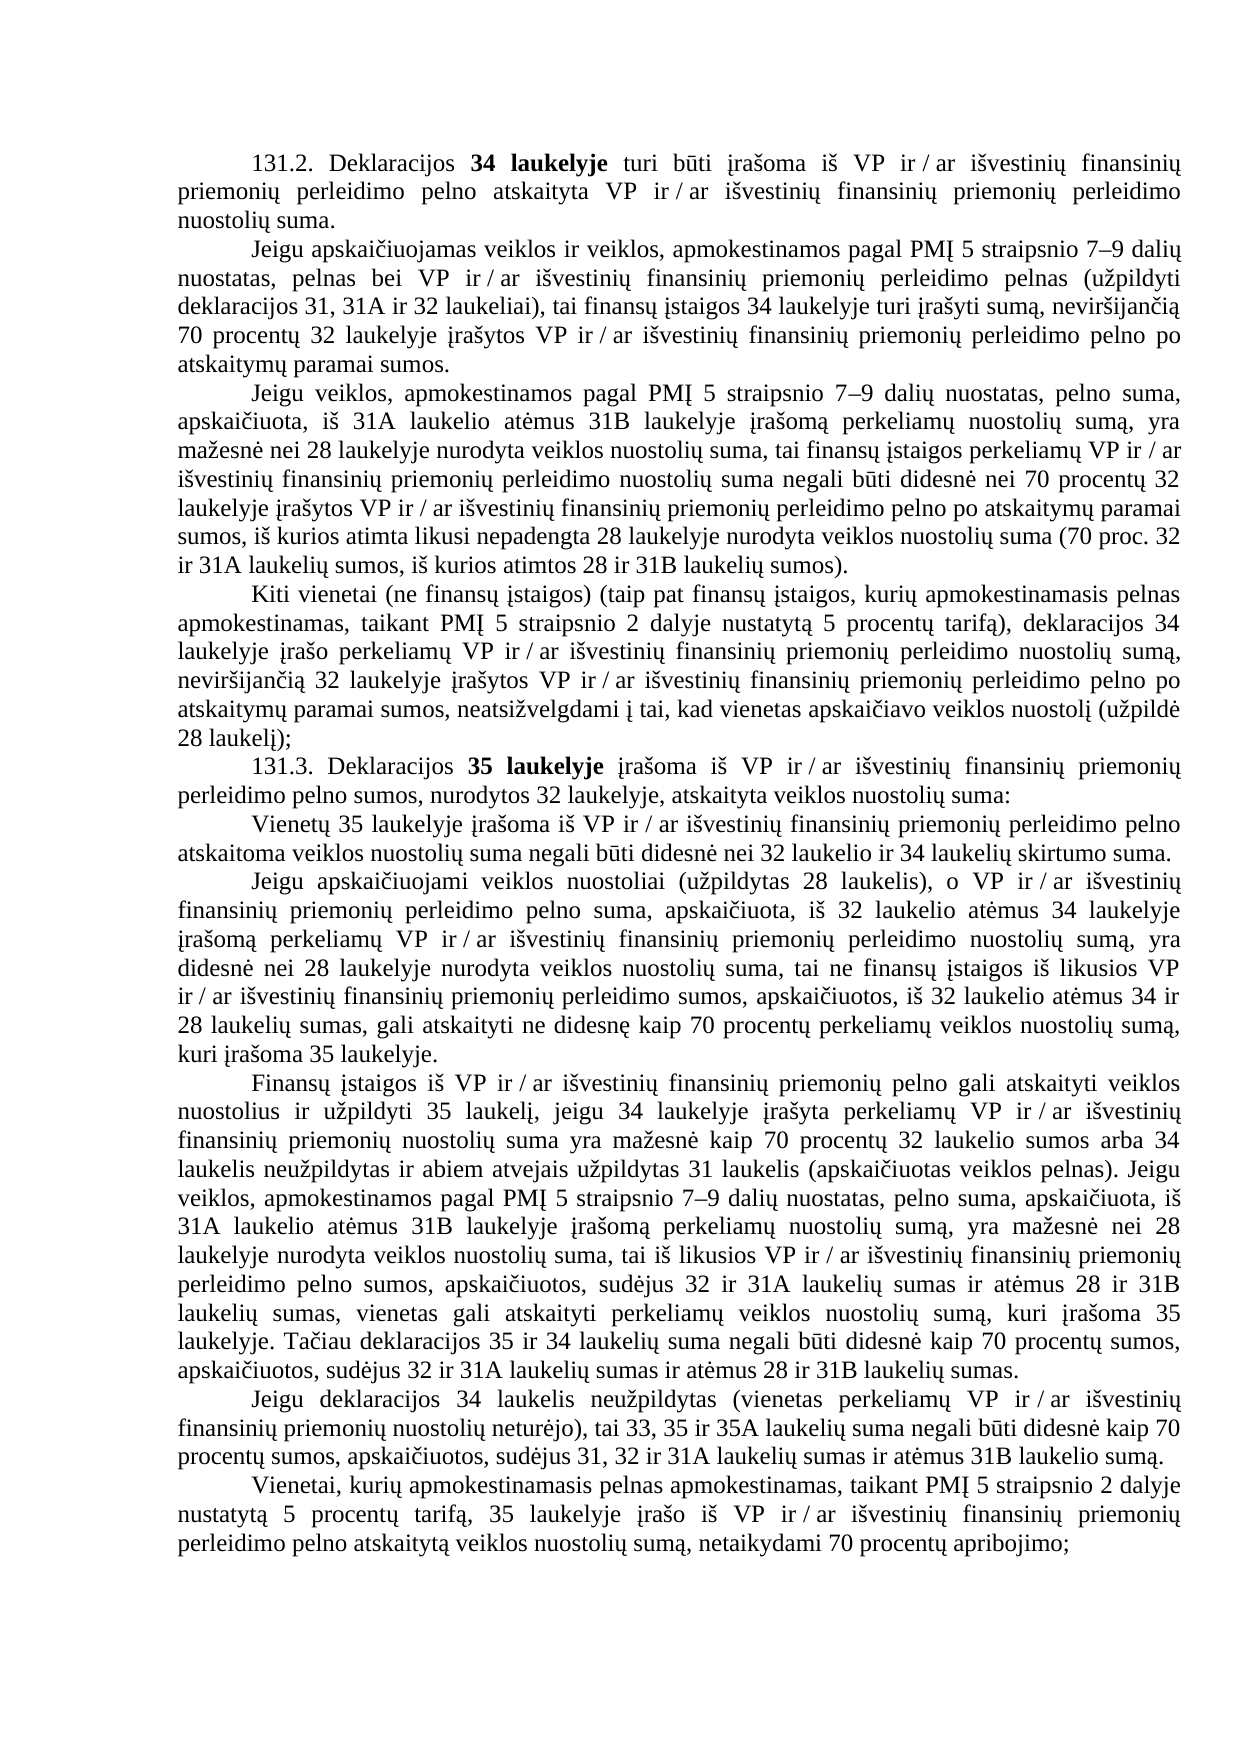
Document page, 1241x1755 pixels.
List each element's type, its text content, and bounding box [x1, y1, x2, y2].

text Vienetai, kurių apmokestinamasis pelnas apmokestinamas, taikant PMĮ 5 straipsnio 2 dalyje nustatytą 5 procentų tarifą, 35 laukelyje įrašo iš VP ir / ar išvestinių finansinių priemonių perleidimo pelno atskaitytą veiklos nuostolių sumą, netaikydami 70 procentų apribojimo; [177, 1470, 1181, 1556]
text 131.2. Deklaracijos 34 laukelyje turi būti įrašoma iš VP ir / ar išvestinių finansinių priemonių perleidimo pelno atskaityta VP ir / ar išvestinių finansinių priemonių perleidimo nuostolių suma. [177, 148, 1181, 234]
text Vienetų 35 laukelyje įrašoma iš VP ir / ar išvestinių finansinių priemonių perleidimo pelno atskaitoma veiklos nuostolių suma negali būti didesnė nei 32 laukelio ir 34 laukelių skirtumo suma. [177, 809, 1181, 866]
text Jeigu veiklos, apmokestinamos pagal PMĮ 5 straipsnio 7–9 dalių nuostatas, pelno suma, apskaičiuota, iš 31A laukelio atėmus 31B laukelyje įrašomą perkeliamų nuostolių sumą, yra mažesnė nei 28 laukelyje nurodyta veiklos nuostolių suma, tai finansų įstaigos perkeliamų VP ir / ar išvestinių finansinių priemonių perleidimo nuostolių suma negali būti didesnė nei 70 procentų 32 laukelyje įrašytos VP ir / ar išvestinių finansinių priemonių perleidimo pelno po atskaitymų paramai sumos, iš kurios atimta likusi nepadengta 28 laukelyje nurodyta veiklos nuostolių suma (70 proc. 32 ir 31A laukelių sumos, iš kurios atimtos 28 ir 31B laukelių sumos). [177, 378, 1181, 579]
text Jeigu apskaičiuojamas veiklos ir veiklos, apmokestinamos pagal PMĮ 5 straipsnio 7–9 dalių nuostatas, pelnas bei VP ir / ar išvestinių finansinių priemonių perleidimo pelnas (užpildyti deklaracijos 31, 31A ir 32 laukeliai), tai finansų įstaigos 34 laukelyje turi įrašyti sumą, neviršijančią 70 procentų 32 laukelyje įrašytos VP ir / ar išvestinių finansinių priemonių perleidimo pelno po atskaitymų paramai sumos. [177, 234, 1181, 378]
text 131.3. Deklaracijos 35 laukelyje įrašoma iš VP ir / ar išvestinių finansinių priemonių perleidimo pelno sumos, nurodytos 32 laukelyje, atskaityta veiklos nuostolių suma: [177, 751, 1181, 809]
text Finansų įstaigos iš VP ir / ar išvestinių finansinių priemonių pelno gali atskaityti veiklos nuostolius ir užpildyti 35 laukelį, jeigu 34 laukelyje įrašyta perkeliamų VP ir / ar išvestinių finansinių priemonių nuostolių suma yra mažesnė kaip 70 procentų 32 laukelio sumos arba 34 laukelis neužpildytas ir abiem atvejais užpildytas 31 laukelis (apskaičiuotas veiklos pelnas). Jeigu veiklos, apmokestinamos pagal PMĮ 5 straipsnio 7–9 dalių nuostatas, pelno suma, apskaičiuota, iš 31A laukelio atėmus 31B laukelyje įrašomą perkeliamų nuostolių sumą, yra mažesnė nei 28 laukelyje nurodyta veiklos nuostolių suma, tai iš likusios VP ir / ar išvestinių finansinių priemonių perleidimo pelno sumos, apskaičiuotos, sudėjus 32 ir 31A laukelių sumas ir atėmus 28 ir 31B laukelių sumas, vienetas gali atskaityti perkeliamų veiklos nuostolių sumą, kuri įrašoma 35 laukelyje. Tačiau deklaracijos 35 ir 34 laukelių suma negali būti didesnė kaip 70 procentų sumos, apskaičiuotos, sudėjus 32 ir 31A laukelių sumas ir atėmus 28 ir 31B laukelių sumas. [177, 1068, 1181, 1384]
text Jeigu apskaičiuojami veiklos nuostoliai (užpildytas 28 laukelis), o VP ir / ar išvestinių finansinių priemonių perleidimo pelno suma, apskaičiuota, iš 32 laukelio atėmus 34 laukelyje įrašomą perkeliamų VP ir / ar išvestinių finansinių priemonių perleidimo nuostolių sumą, yra didesnė nei 28 laukelyje nurodyta veiklos nuostolių suma, tai ne finansų įstaigos iš likusios VP ir / ar išvestinių finansinių priemonių perleidimo sumos, apskaičiuotos, iš 32 laukelio atėmus 34 ir 28 laukelių sumas, gali atskaityti ne didesnę kaip 70 procentų perkeliamų veiklos nuostolių sumą, kuri įrašoma 35 laukelyje. [177, 866, 1181, 1068]
text Kiti vienetai (ne finansų įstaigos) (taip pat finansų įstaigos, kurių apmokestinamasis pelnas apmokestinamas, taikant PMĮ 5 straipsnio 2 dalyje nustatytą 5 procentų tarifą), deklaracijos 34 laukelyje įrašo perkeliamų VP ir / ar išvestinių finansinių priemonių perleidimo nuostolių sumą, neviršijančią 32 laukelyje įrašytos VP ir / ar išvestinių finansinių priemonių perleidimo pelno po atskaitymų paramai sumos, neatsižvelgdami į tai, kad vienetas apskaičiavo veiklos nuostolį (užpildė 28 laukelį); [177, 579, 1181, 751]
text Jeigu deklaracijos 34 laukelis neužpildytas (vienetas perkeliamų VP ir / ar išvestinių finansinių priemonių nuostolių neturėjo), tai 33, 35 ir 35A laukelių suma negali būti didesnė kaip 70 procentų sumos, apskaičiuotos, sudėjus 31, 32 ir 31A laukelių sumas ir atėmus 31B laukelio sumą. [177, 1384, 1181, 1470]
